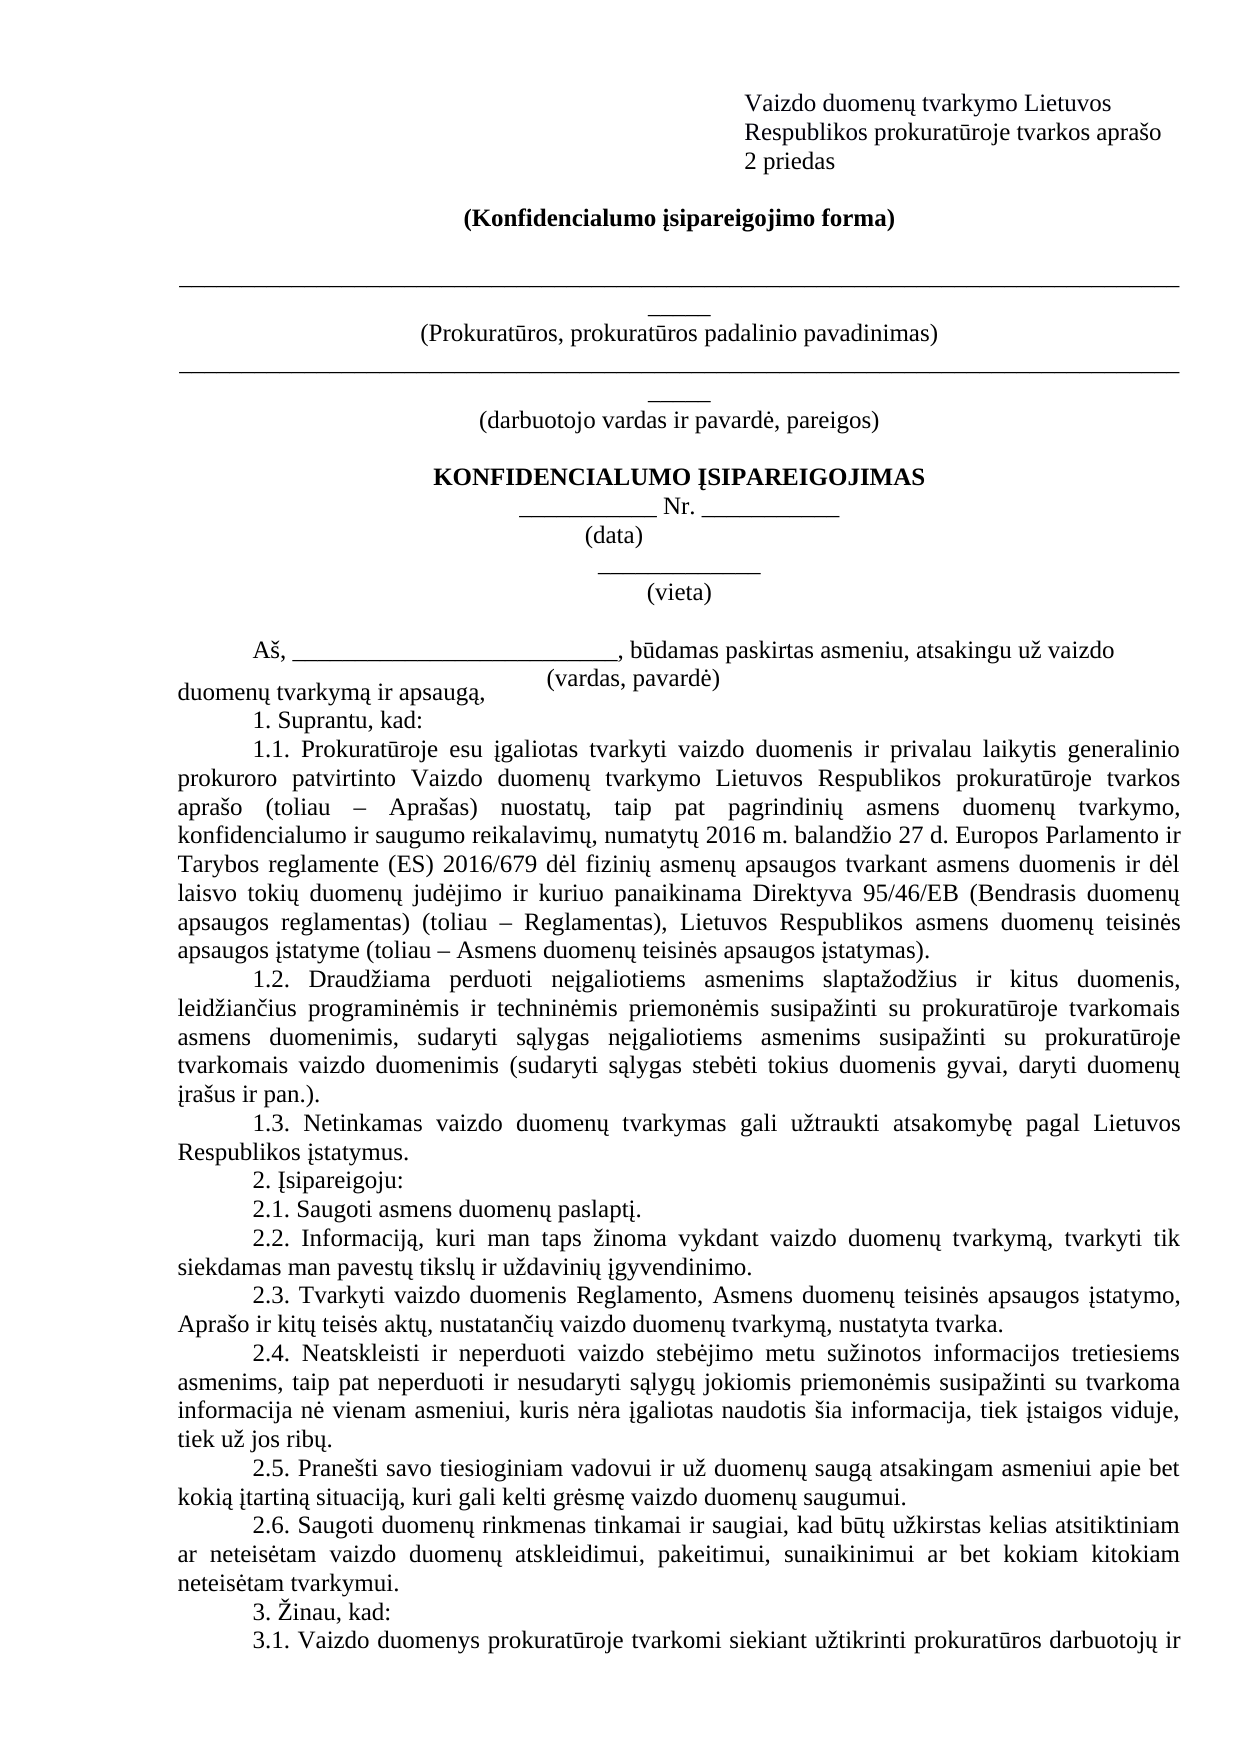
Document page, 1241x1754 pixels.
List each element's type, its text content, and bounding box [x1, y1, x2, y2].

text ___________ Nr. ___________ [177, 491, 1181, 520]
text 2 priedas [744, 146, 1181, 175]
text 1.1. Prokuratūroje esu įgaliotas tvarkyti vaizdo duomenis ir privalau laikytis generalinio prokuroro patvirtinto Vaizdo duomenų tvarkymo Lietuvos Respublikos prokuratūroje tvarkos aprašo (toliau – Aprašas) nuostatų, taip pat pagrindinių asmens duomenų tvarkymo, konfidencialumo ir saugumo reikalavimų, numatytų 2016 m. balandžio 27 d. Europos Parlamento ir Tarybos reglamente (ES) 2016/679 dėl fizinių asmenų apsaugos tvarkant asmens duomenis ir dėl laisvo tokių duomenų judėjimo ir kuriuo panaikinama Direktyva 95/46/EB (Bendrasis duomenų apsaugos reglamentas) (toliau – Reglamentas), Lietuvos Respublikos asmens duomenų teisinės apsaugos įstatyme (toliau – Asmens duomenų teisinės apsaugos įstatymas). [177, 734, 1181, 964]
text Aš, __________________________, būdamas paskirtas asmeniu, atsakingu už vaizdo duomenų tvarkymą ir apsaugą, (vardas, pavardė) [177, 635, 1181, 705]
text 1. Suprantu, kad: [177, 705, 1181, 734]
text 2.1. Saugoti asmens duomenų paslaptį. [177, 1194, 1181, 1223]
text _____________________________________________________________________________________ [177, 347, 1181, 405]
text _____________ [177, 548, 1181, 577]
text 2. Įsipareigoju: [177, 1165, 1181, 1194]
text (data) [177, 520, 1181, 548]
text (darbuotojo vardas ir pavardė, pareigos) [177, 405, 1181, 433]
text 2.5. Pranešti savo tiesioginiam vadovui ir už duomenų saugą atsakingam asmeniui apie bet kokią įtartiną situaciją, kuri gali kelti grėsmę vaizdo duomenų saugumui. [177, 1453, 1181, 1510]
text (Prokuratūros, prokuratūros padalinio pavadinimas) [177, 318, 1181, 347]
text 3. Žinau, kad: [177, 1597, 1181, 1625]
text 1.2. Draudžiama perduoti neįgaliotiems asmenims slaptažodžius ir kitus duomenis, leidžiančius programinėmis ir techninėmis priemonėmis susipažinti su prokuratūroje tvarkomais asmens duomenimis, sudaryti sąlygas neįgaliotiems asmenims susipažinti su prokuratūroje tvarkomais vaizdo duomenimis (sudaryti sąlygas stebėti tokius duomenis gyvai, daryti duomenų įrašus ir pan.). [177, 964, 1181, 1108]
text 3.1. Vaizdo duomenys prokuratūroje tvarkomi siekiant užtikrinti prokuratūros darbuotojų ir [177, 1625, 1181, 1654]
text _____________________________________________________________________________________ [177, 261, 1181, 318]
text 2.6. Saugoti duomenų rinkmenas tinkamai ir saugiai, kad būtų užkirstas kelias atsitiktiniam ar neteisėtam vaizdo duomenų atskleidimui, pakeitimui, sunaikinimui ar bet kokiam kitokiam neteisėtam tvarkymui. [177, 1510, 1181, 1597]
text 1.3. Netinkamas vaizdo duomenų tvarkymas gali užtraukti atsakomybę pagal Lietuvos Respublikos įstatymus. [177, 1108, 1181, 1165]
text Vaizdo duomenų tvarkymo Lietuvos Respublikos prokuratūroje tvarkos aprašo [744, 88, 1181, 146]
text (Konfidencialumo įsipareigojimo forma) [177, 203, 1181, 232]
text (vieta) [177, 577, 1181, 606]
text 2.4. Neatskleisti ir neperduoti vaizdo stebėjimo metu sužinotos informacijos tretiesiems asmenims, taip pat neperduoti ir nesudaryti sąlygų jokiomis priemonėmis susipažinti su tvarkoma informacija nė vienam asmeniui, kuris nėra įgaliotas naudotis šia informacija, tiek įstaigos viduje, tiek už jos ribų. [177, 1338, 1181, 1453]
text 2.3. Tvarkyti vaizdo duomenis Reglamento, Asmens duomenų teisinės apsaugos įstatymo, Aprašo ir kitų teisės aktų, nustatančių vaizdo duomenų tvarkymą, nustatyta tvarka. [177, 1280, 1181, 1338]
text 2.2. Informaciją, kuri man taps žinoma vykdant vaizdo duomenų tvarkymą, tvarkyti tik siekdamas man pavestų tikslų ir uždavinių įgyvendinimo. [177, 1223, 1181, 1280]
text KONFIDENCIALUMO ĮSIPAREIGOJIMAS [177, 462, 1181, 491]
